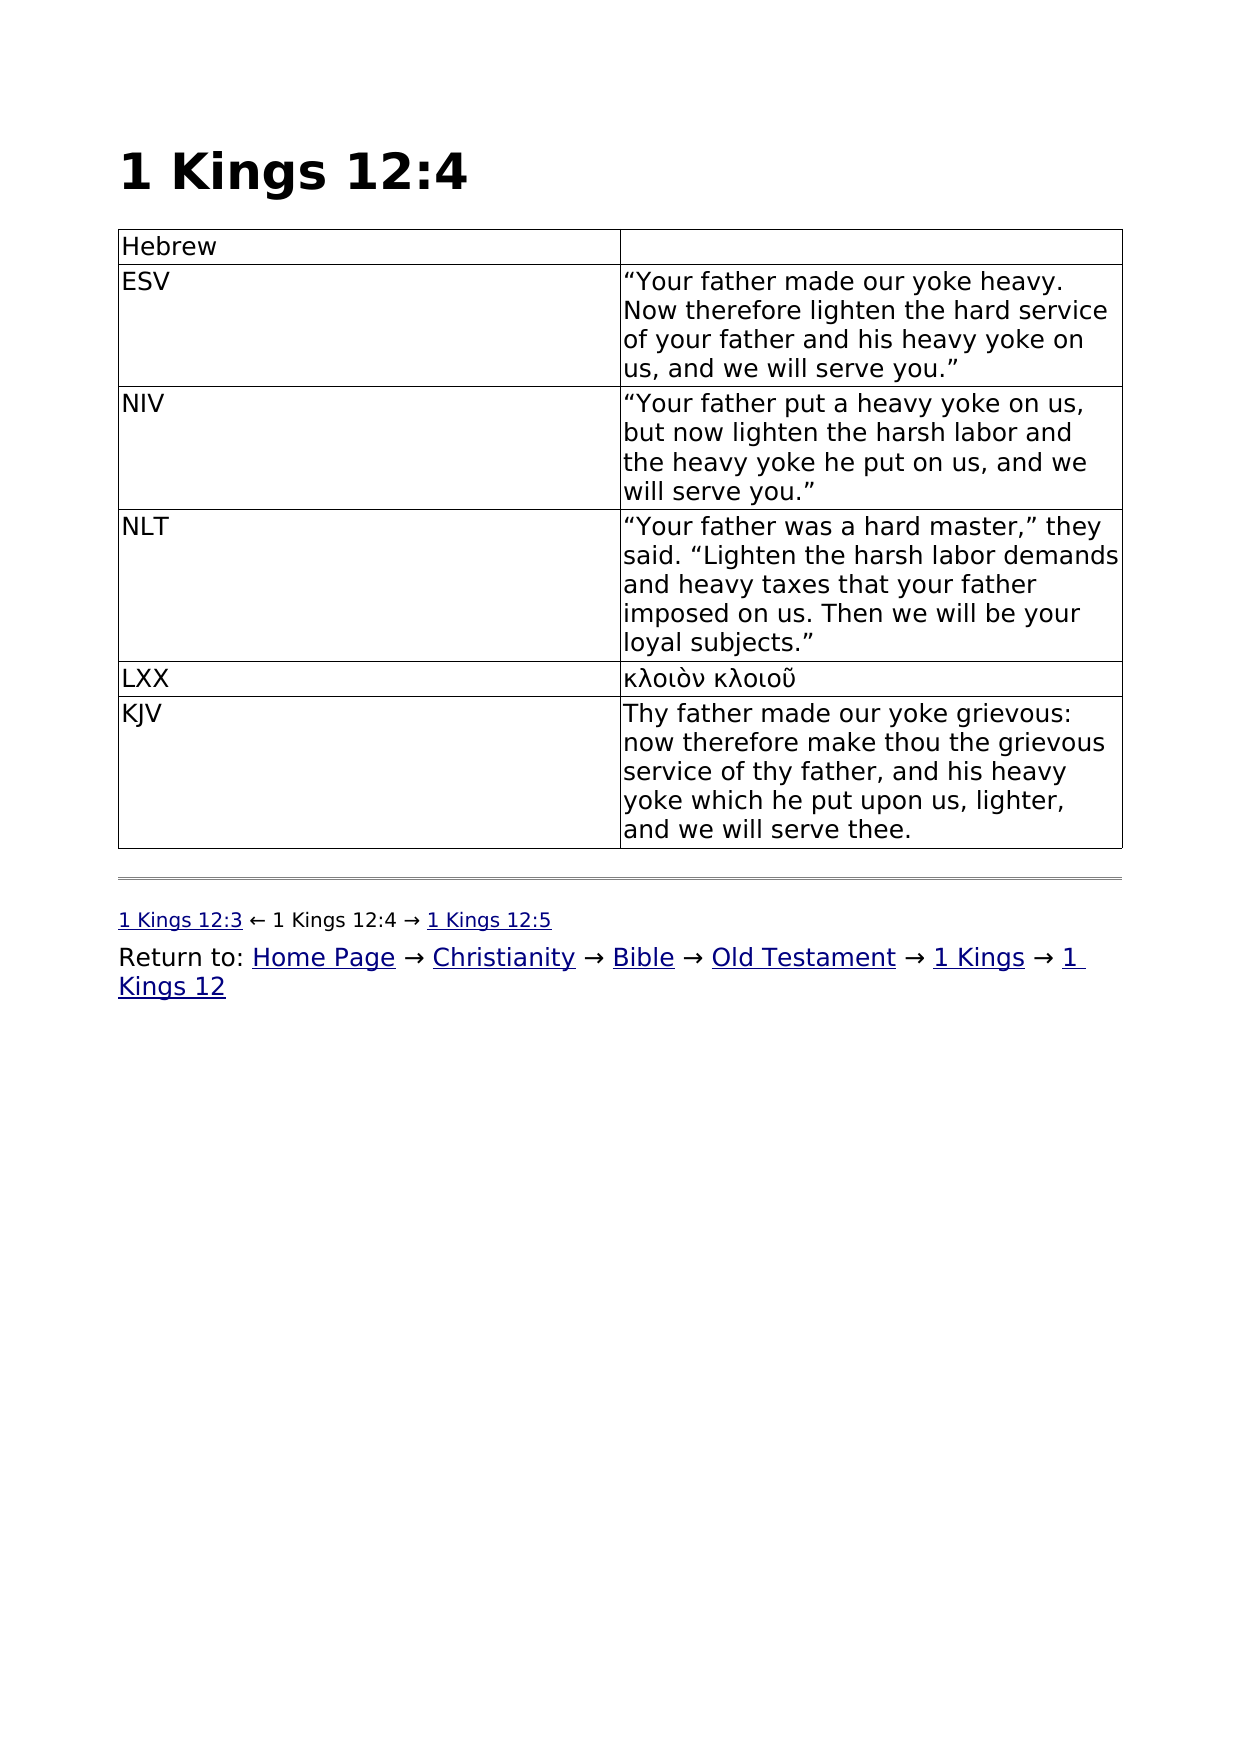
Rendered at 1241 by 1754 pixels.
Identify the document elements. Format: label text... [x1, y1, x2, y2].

table_cell “Your father was a hard master,” they said. “Lighten the harsh labor demands and heavy taxes that your father imposed on us. Then we will be your loyal subjects.” [621, 510, 1122, 661]
table_cell NIV [119, 387, 620, 509]
text 1 Kings 12:3 ← 1 Kings 12:4 → 1 Kings 12:5 [118, 909, 1122, 943]
text Return to: Home Page → Christianity → Bible → Old Testament → 1 Kings → 1 Kings 12 [118, 943, 1122, 1001]
table_cell LXX [119, 662, 620, 696]
table_header [621, 230, 1122, 264]
table_cell κλοιὸν κλοιοῦ [621, 662, 1122, 696]
table_cell KJV [119, 697, 620, 848]
table_cell Thy father made our yoke grievous: now therefore make thou the grievous service of thy father, and his heavy yoke which he put upon us, lighter, and we will serve thee. [621, 697, 1122, 848]
table_cell NLT [119, 510, 620, 661]
table_header Hebrew [119, 230, 620, 264]
table_cell “Your father put a heavy yoke on us, but now lighten the harsh labor and the heavy yoke he put on us, and we will serve you.” [621, 387, 1122, 509]
subtitle 1 Kings 12:4 [118, 143, 1122, 201]
table_cell ESV [119, 265, 620, 386]
table_cell “Your father made our yoke heavy. Now therefore lighten the hard service of your father and his heavy yoke on us, and we will serve you.” [621, 265, 1122, 386]
